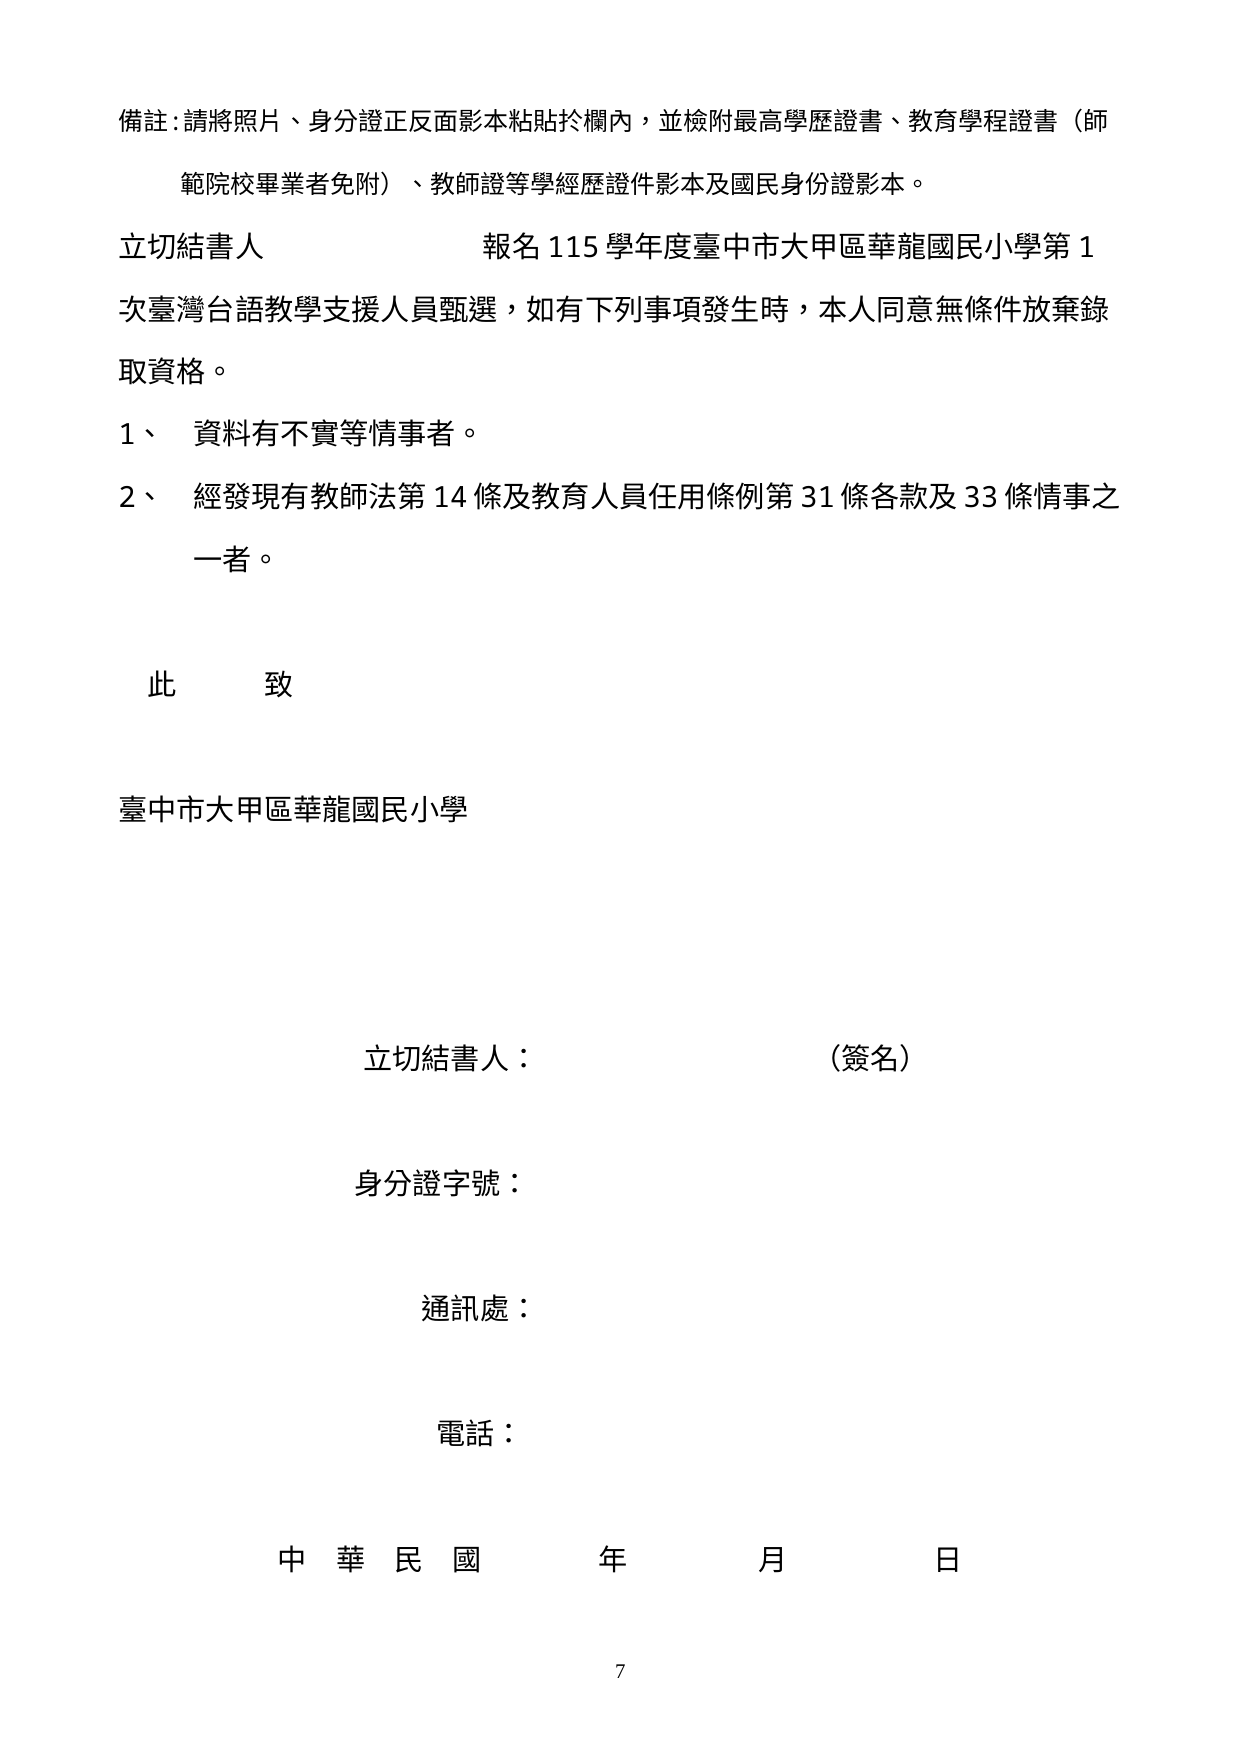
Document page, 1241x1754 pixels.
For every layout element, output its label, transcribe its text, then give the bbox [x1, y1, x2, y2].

text 立切結書人 報名115學年度臺中市大甲區華龍國民小學第1次臺灣台語教學支援人員甄選，如有下列事項發生時，本人同意無條件放棄錄取資格。 [118, 203, 1122, 391]
text 通訊處： [118, 1266, 1122, 1328]
list 經發現有教師法第14條及教育人員任用條例第31條各款及33條情事之一者。 [118, 453, 1122, 578]
text 身分證字號： [118, 1141, 1122, 1203]
text 此 致 [118, 641, 1122, 703]
text 備註:請將照片、身分證正反面影本粘貼扵欄內，並檢附最高學歷證書、教育學程證書（師範院校畢業者免附）、教師證等學經歷證件影本及國民身份證影本。 [118, 78, 1122, 203]
text 電話： [118, 1391, 1122, 1453]
list 資料有不實等情事者。 [118, 391, 1122, 453]
text 中 華 民 國 年 月 日 [118, 1516, 1122, 1578]
text 臺中市大甲區華龍國民小學 [118, 766, 1122, 828]
text 立切結書人： （簽名） [118, 1016, 1122, 1078]
